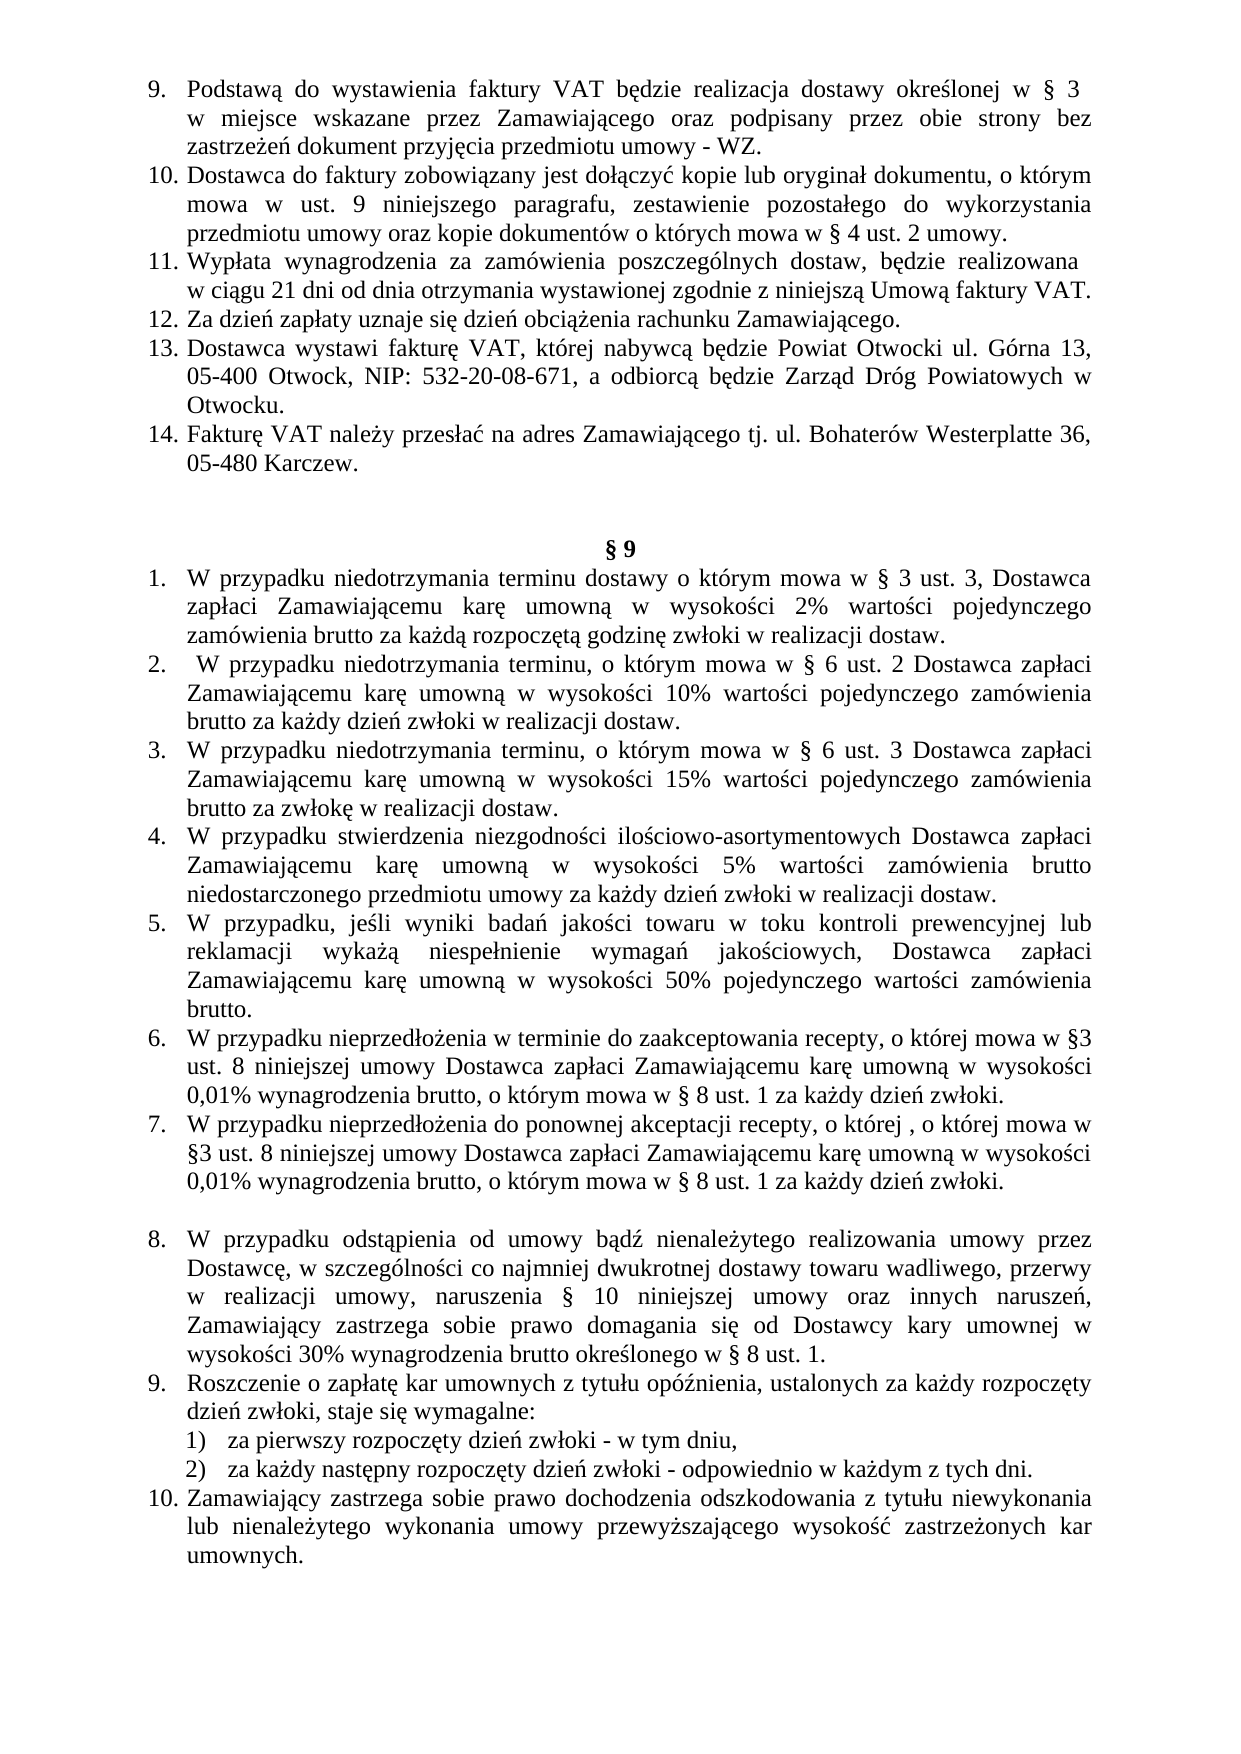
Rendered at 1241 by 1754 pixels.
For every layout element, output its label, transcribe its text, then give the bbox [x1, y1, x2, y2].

list za pierwszy rozpoczęty dzień zwłoki - w tym dniu, [185, 1425, 1093, 1454]
list Podstawą do wystawienia faktury VAT będzie realizacja dostawy określonej w § 3 w miejsce wskazane przez Zamawiającego oraz podpisany przez obie strony bez zastrzeżeń dokument przyjęcia przedmiotu umowy - WZ. [148, 74, 1093, 160]
list Za dzień zapłaty uznaje się dzień obciążenia rachunku Zamawiającego. [148, 304, 1093, 333]
text § 9 [148, 534, 1093, 563]
list Dostawca do faktury zobowiązany jest dołączyć kopie lub oryginał dokumentu, o którym mowa w ust. 9 niniejszego paragrafu, zestawienie pozostałego do wykorzystania przedmiotu umowy oraz kopie dokumentów o których mowa w § 4 ust. 2 umowy. [148, 160, 1093, 246]
list za każdy następny rozpoczęty dzień zwłoki - odpowiednio w każdym z tych dni. [185, 1454, 1093, 1483]
list W przypadku niedotrzymania terminu dostawy o którym mowa w § 3 ust. 3, Dostawca zapłaci Zamawiającemu karę umowną w wysokości 2% wartości pojedynczego zamówienia brutto za każdą rozpoczętą godzinę zwłoki w realizacji dostaw. [148, 563, 1093, 649]
list W przypadku odstąpienia od umowy bądź nienależytego realizowania umowy przez Dostawcę, w szczególności co najmniej dwukrotnej dostawy towaru wadliwego, przerwy w realizacji umowy, naruszenia § 10 niniejszej umowy oraz innych naruszeń, Zamawiający zastrzega sobie prawo domagania się od Dostawcy kary umownej w wysokości 30% wynagrodzenia brutto określonego w § 8 ust. 1. [148, 1224, 1093, 1368]
list W przypadku, jeśli wyniki badań jakości towaru w toku kontroli prewencyjnej lub reklamacji wykażą niespełnienie wymagań jakościowych, Dostawca zapłaci Zamawiającemu karę umowną w wysokości 50% pojedynczego wartości zamówienia brutto. [148, 908, 1093, 1023]
list Fakturę VAT należy przesłać na adres Zamawiającego tj. ul. Bohaterów Westerplatte 36, 05-480 Karczew. [148, 419, 1093, 476]
list Wypłata wynagrodzenia za zamówienia poszczególnych dostaw, będzie realizowana w ciągu 21 dni od dnia otrzymania wystawionej zgodnie z niniejszą Umową faktury VAT. [148, 246, 1093, 304]
list W przypadku niedotrzymania terminu, o którym mowa w § 6 ust. 3 Dostawca zapłaci Zamawiającemu karę umowną w wysokości 15% wartości pojedynczego zamówienia brutto za zwłokę w realizacji dostaw. [148, 735, 1093, 821]
list Zamawiający zastrzega sobie prawo dochodzenia odszkodowania z tytułu niewykonania lub nienależytego wykonania umowy przewyższającego wysokość zastrzeżonych kar umownych. [148, 1483, 1093, 1569]
list W przypadku nieprzedłożenia do ponownej akceptacji recepty, o której , o której mowa w §3 ust. 8 niniejszej umowy Dostawca zapłaci Zamawiającemu karę umowną w wysokości 0,01% wynagrodzenia brutto, o którym mowa w § 8 ust. 1 za każdy dzień zwłoki. [148, 1109, 1093, 1195]
list W przypadku niedotrzymania terminu, o którym mowa w § 6 ust. 2 Dostawca zapłaci Zamawiającemu karę umowną w wysokości 10% wartości pojedynczego zamówienia brutto za każdy dzień zwłoki w realizacji dostaw. [148, 649, 1093, 735]
list Roszczenie o zapłatę kar umownych z tytułu opóźnienia, ustalonych za każdy rozpoczęty dzień zwłoki, staje się wymagalne: [148, 1368, 1093, 1425]
list Dostawca wystawi fakturę VAT, której nabywcą będzie Powiat Otwocki ul. Górna 13, 05-400 Otwock, NIP: 532-20-08-671, a odbiorcą będzie Zarząd Dróg Powiatowych w Otwocku. [148, 333, 1093, 419]
list W przypadku stwierdzenia niezgodności ilościowo-asortymentowych Dostawca zapłaci Zamawiającemu karę umowną w wysokości 5% wartości zamówienia brutto niedostarczonego przedmiotu umowy za każdy dzień zwłoki w realizacji dostaw. [148, 821, 1093, 908]
list W przypadku nieprzedłożenia w terminie do zaakceptowania recepty, o której mowa w §3 ust. 8 niniejszej umowy Dostawca zapłaci Zamawiającemu karę umowną w wysokości 0,01% wynagrodzenia brutto, o którym mowa w § 8 ust. 1 za każdy dzień zwłoki. [148, 1023, 1093, 1109]
